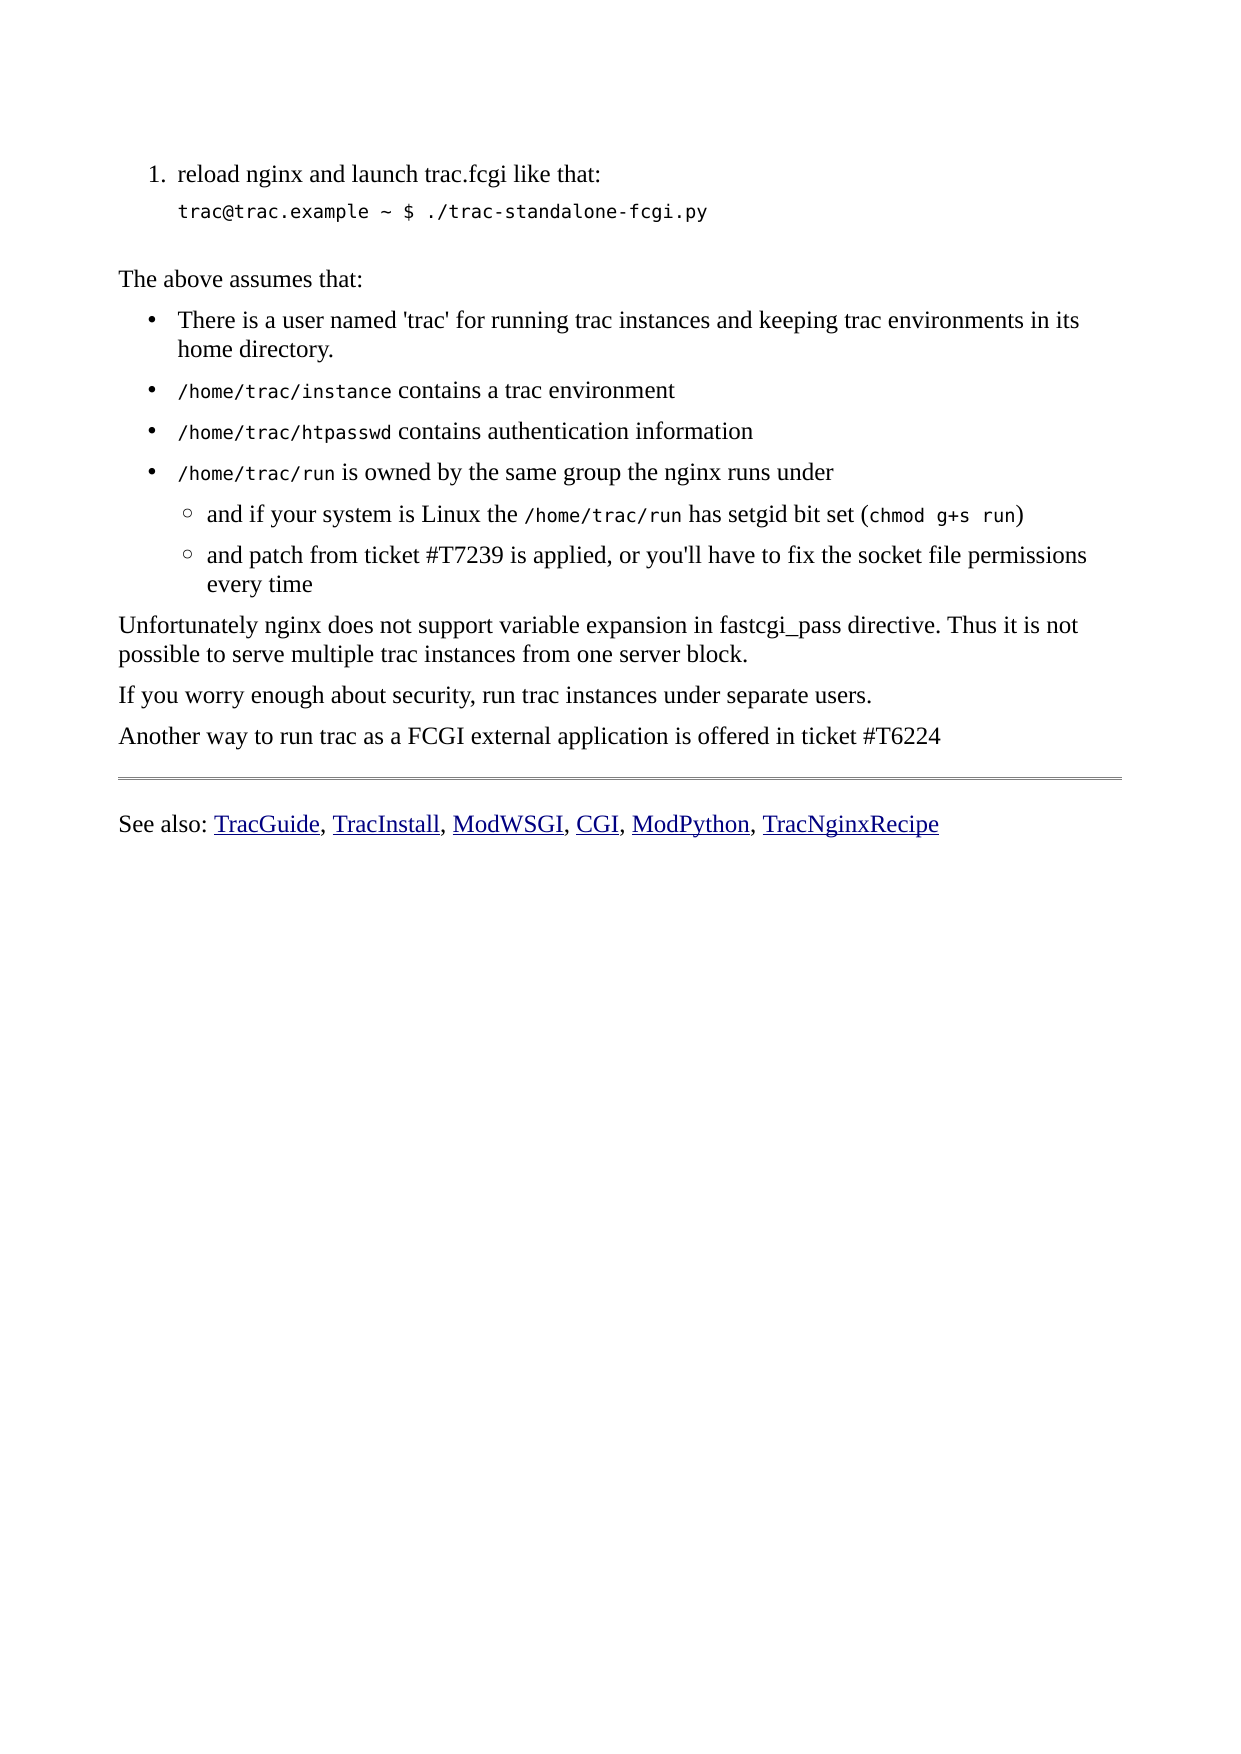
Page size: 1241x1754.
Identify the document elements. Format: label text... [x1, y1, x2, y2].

text trac@trac.example ~ $ ./trac-standalone-fcgi.py [177, 201, 1063, 222]
list reload nginx and launch trac.fcgi like that: [148, 159, 1122, 188]
list and patch from ticket #T7239 is applied, or you'll have to fix the socket file permissions every time [177, 540, 1122, 597]
text Unfortunately nginx does not support variable expansion in fastcgi_pass directive. Thus it is not possible to serve multiple trac instances from one server block. [118, 610, 1122, 667]
text If you worry enough about security, run trac instances under separate users. [118, 680, 1122, 709]
text See also: TracGuide, TracInstall, ModWSGI, CGI, ModPython, ​TracNginxRecipe [118, 809, 1122, 837]
list and if your system is Linux the /home/trac/run has setgid bit set (chmod g+s run) [177, 499, 1122, 527]
list /home/trac/htpasswd contains authentication information [148, 416, 1122, 445]
text The above assumes that: [118, 264, 1122, 292]
list /home/trac/run is owned by the same group the nginx runs under [148, 457, 1122, 486]
list There is a user named 'trac' for running trac instances and keeping trac environments in its home directory. [148, 305, 1122, 362]
text Another way to run trac as a FCGI external application is offered in ticket #T6224 [118, 721, 1122, 750]
list /home/trac/instance contains a trac environment [148, 375, 1122, 404]
